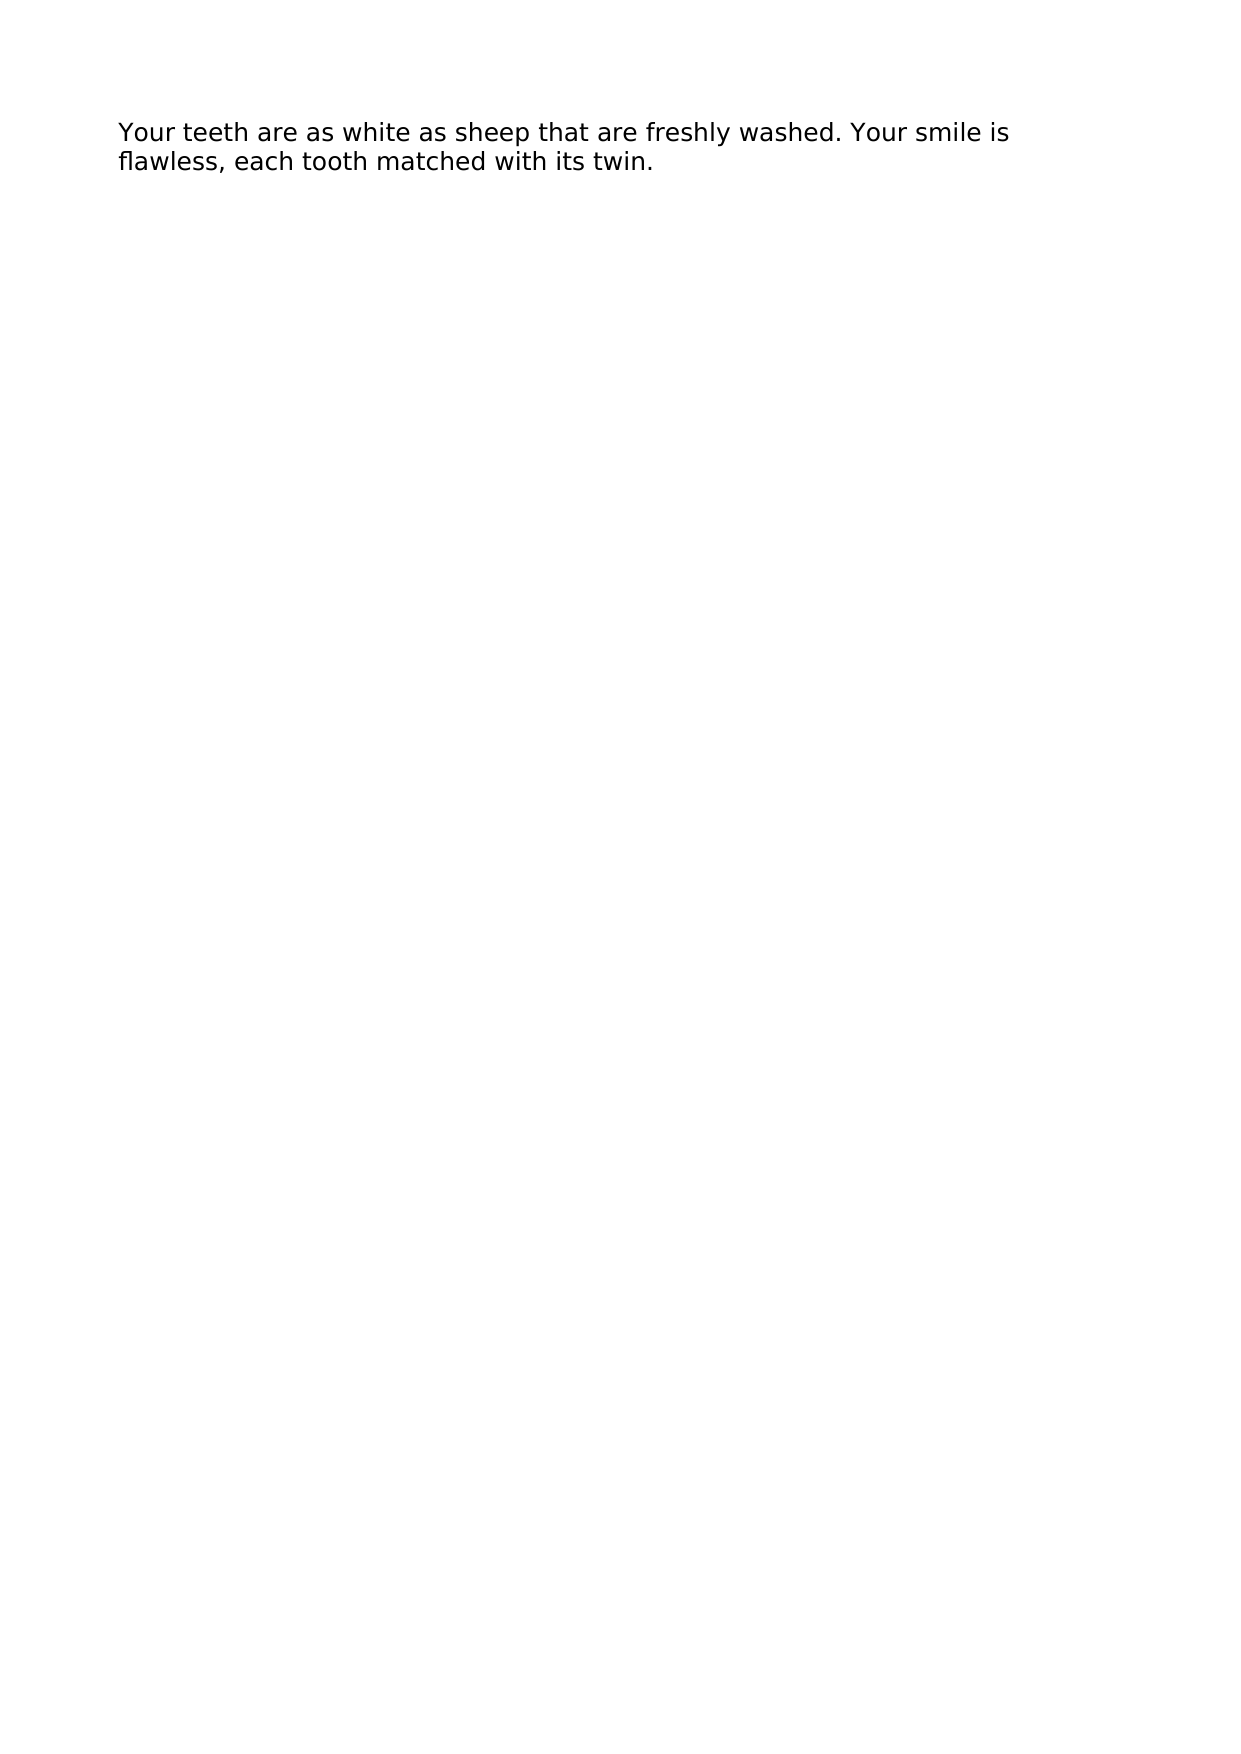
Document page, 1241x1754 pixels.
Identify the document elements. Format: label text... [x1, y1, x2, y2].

text Your teeth are as white as sheep that are freshly washed. Your smile is flawless, each tooth matched with its twin. [118, 118, 1122, 176]
